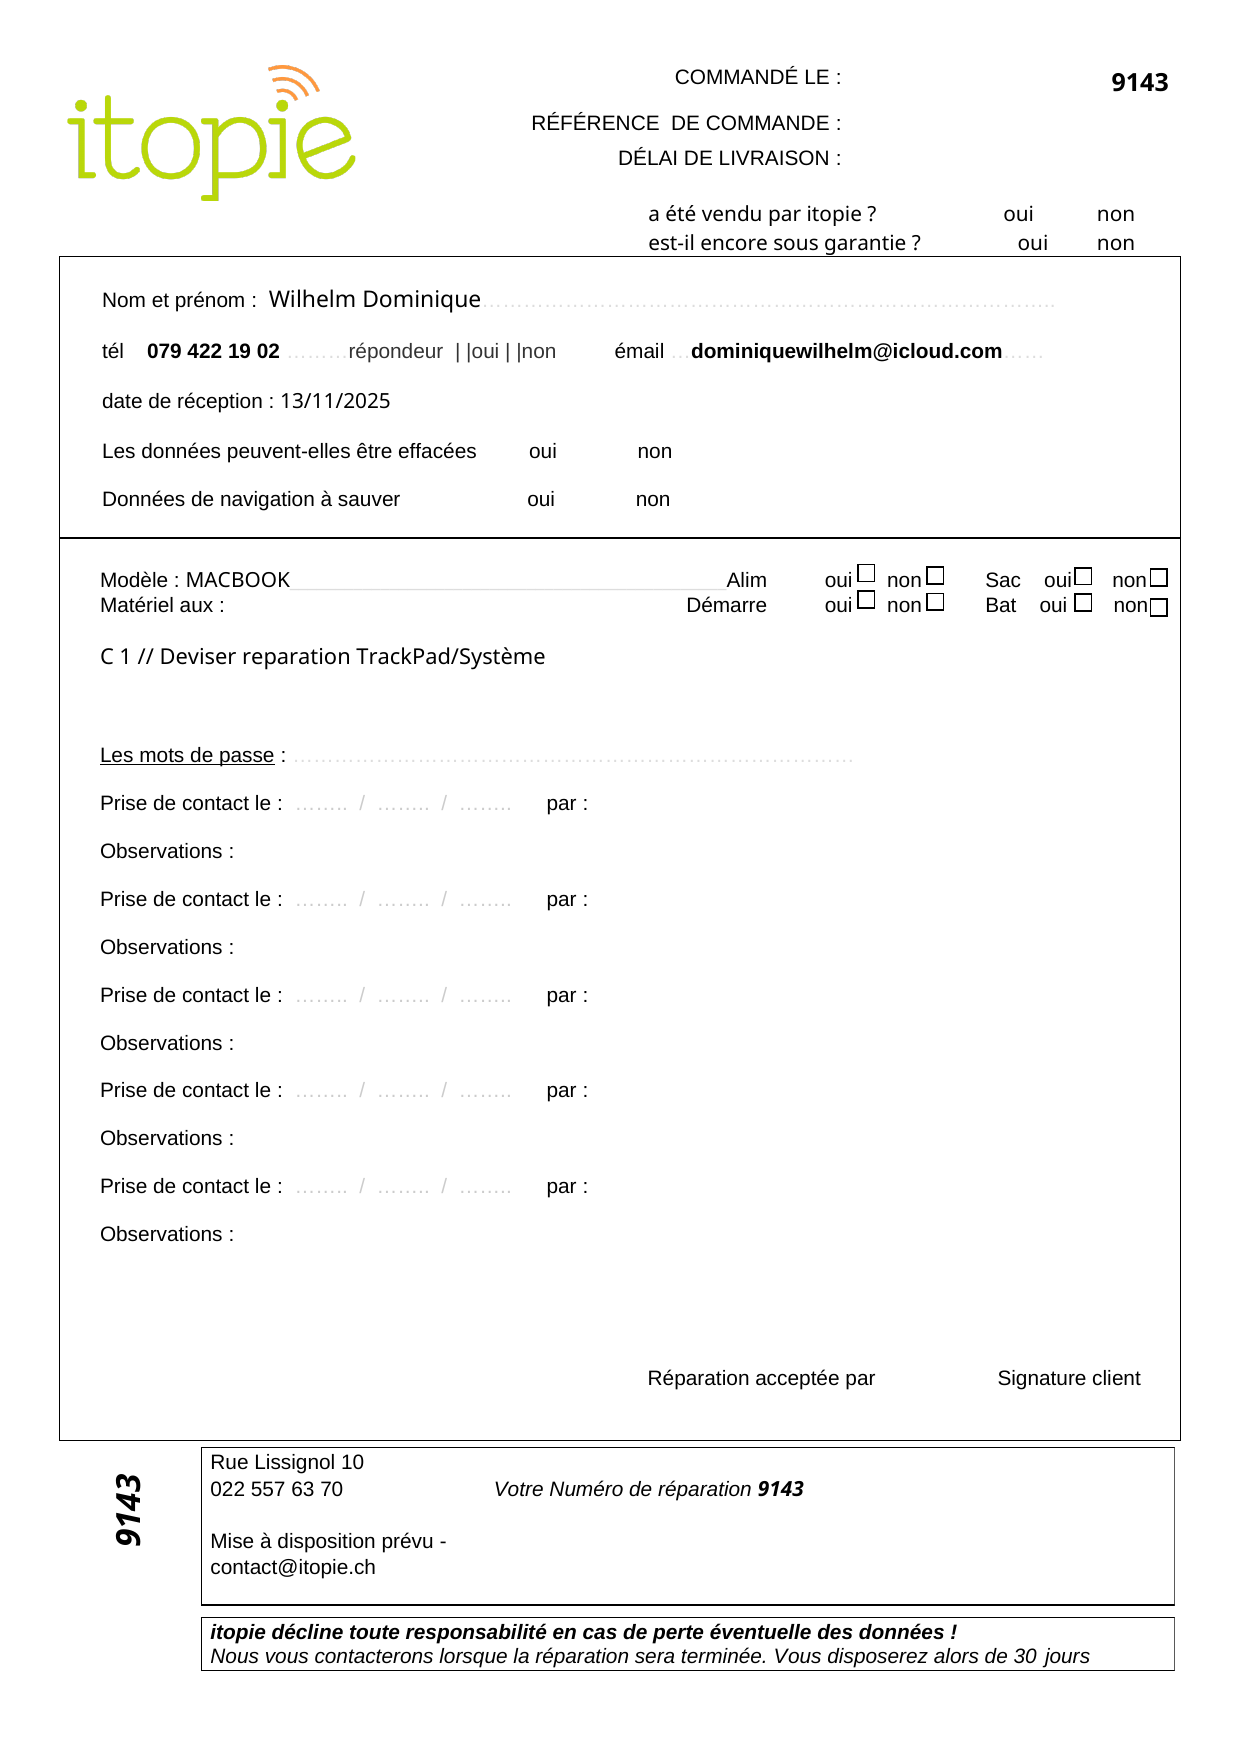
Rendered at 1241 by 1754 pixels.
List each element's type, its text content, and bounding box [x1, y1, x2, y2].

text Matériel aux : Démarre oui non Bat oui non [60, 590, 1180, 617]
text Observations : [60, 836, 1180, 863]
table_cell [847, 140, 1180, 175]
table_header COMMANDÉ LE : [490, 59, 847, 104]
text Prise de contact le : …….. / …….. / …….. par : [60, 1171, 1180, 1198]
text Observations : [60, 1123, 1180, 1150]
text Modèle : MACBOOK Alim oui non Sac oui non [879, 562, 925, 590]
text Observations : [60, 1027, 1180, 1054]
text a été vendu par itopie ? oui non [59, 199, 1181, 228]
table_cell itopie décline toute responsabilité en cas de perte éventuelle des données ! Nous vous contacterons lorsque la réparation sera terminée. Vous disposerez alors de 30 jours [195, 1611, 1180, 1677]
text C 1 // Deviser reparation TrackPad/Système [60, 638, 1180, 671]
text date de réception : 13/11/2025 [60, 383, 1180, 415]
text Données de navigation à sauver oui non [60, 484, 1180, 511]
text Modèle : MACBOOK Alim oui non Sac oui non [948, 562, 1180, 590]
text Prise de contact le : …….. / …….. / …….. par : [60, 979, 1180, 1006]
text Observations : [60, 1219, 1180, 1246]
text Les données peuvent-elles être effacées oui non [60, 436, 1180, 463]
table_header Rue Lissignol 10 022 557 63 70 Votre Numéro de réparation 9143 Mise à disposition prévu - contact@itopie.ch [195, 1441, 1180, 1611]
text tél 079 422 19 02 ………répondeur | |oui | |non émail …dominiquewilhelm@icloud.com…… [60, 335, 1180, 362]
table_cell DÉLAI DE LIVRAISON : [490, 140, 847, 175]
text Modèle : MACBOOK Alim oui non Sac oui non [60, 562, 856, 590]
text Réparation acceptée par Signature client [60, 1363, 1180, 1390]
table_cell [847, 105, 1180, 140]
text Observations : [60, 931, 1180, 958]
text Nom et prénom : Wilhelm Dominique……………………………………………………………………….. [60, 280, 1180, 314]
text Prise de contact le : …….. / …….. / …….. par : [60, 883, 1180, 911]
text Prise de contact le : …….. / …….. / …….. par : [60, 788, 1180, 815]
table_header 9143 [847, 59, 1180, 104]
picture [67, 65, 356, 201]
text est-il encore sous garantie ? oui non [59, 228, 1181, 256]
text Prise de contact le : …….. / …….. / …….. par : [60, 1075, 1180, 1102]
table_header 9143 [59, 1441, 195, 1677]
text Les mots de passe : ……………………………………………………………………… [60, 740, 1180, 767]
table_cell RÉFÉRENCE DE COMMANDE : [490, 105, 847, 140]
